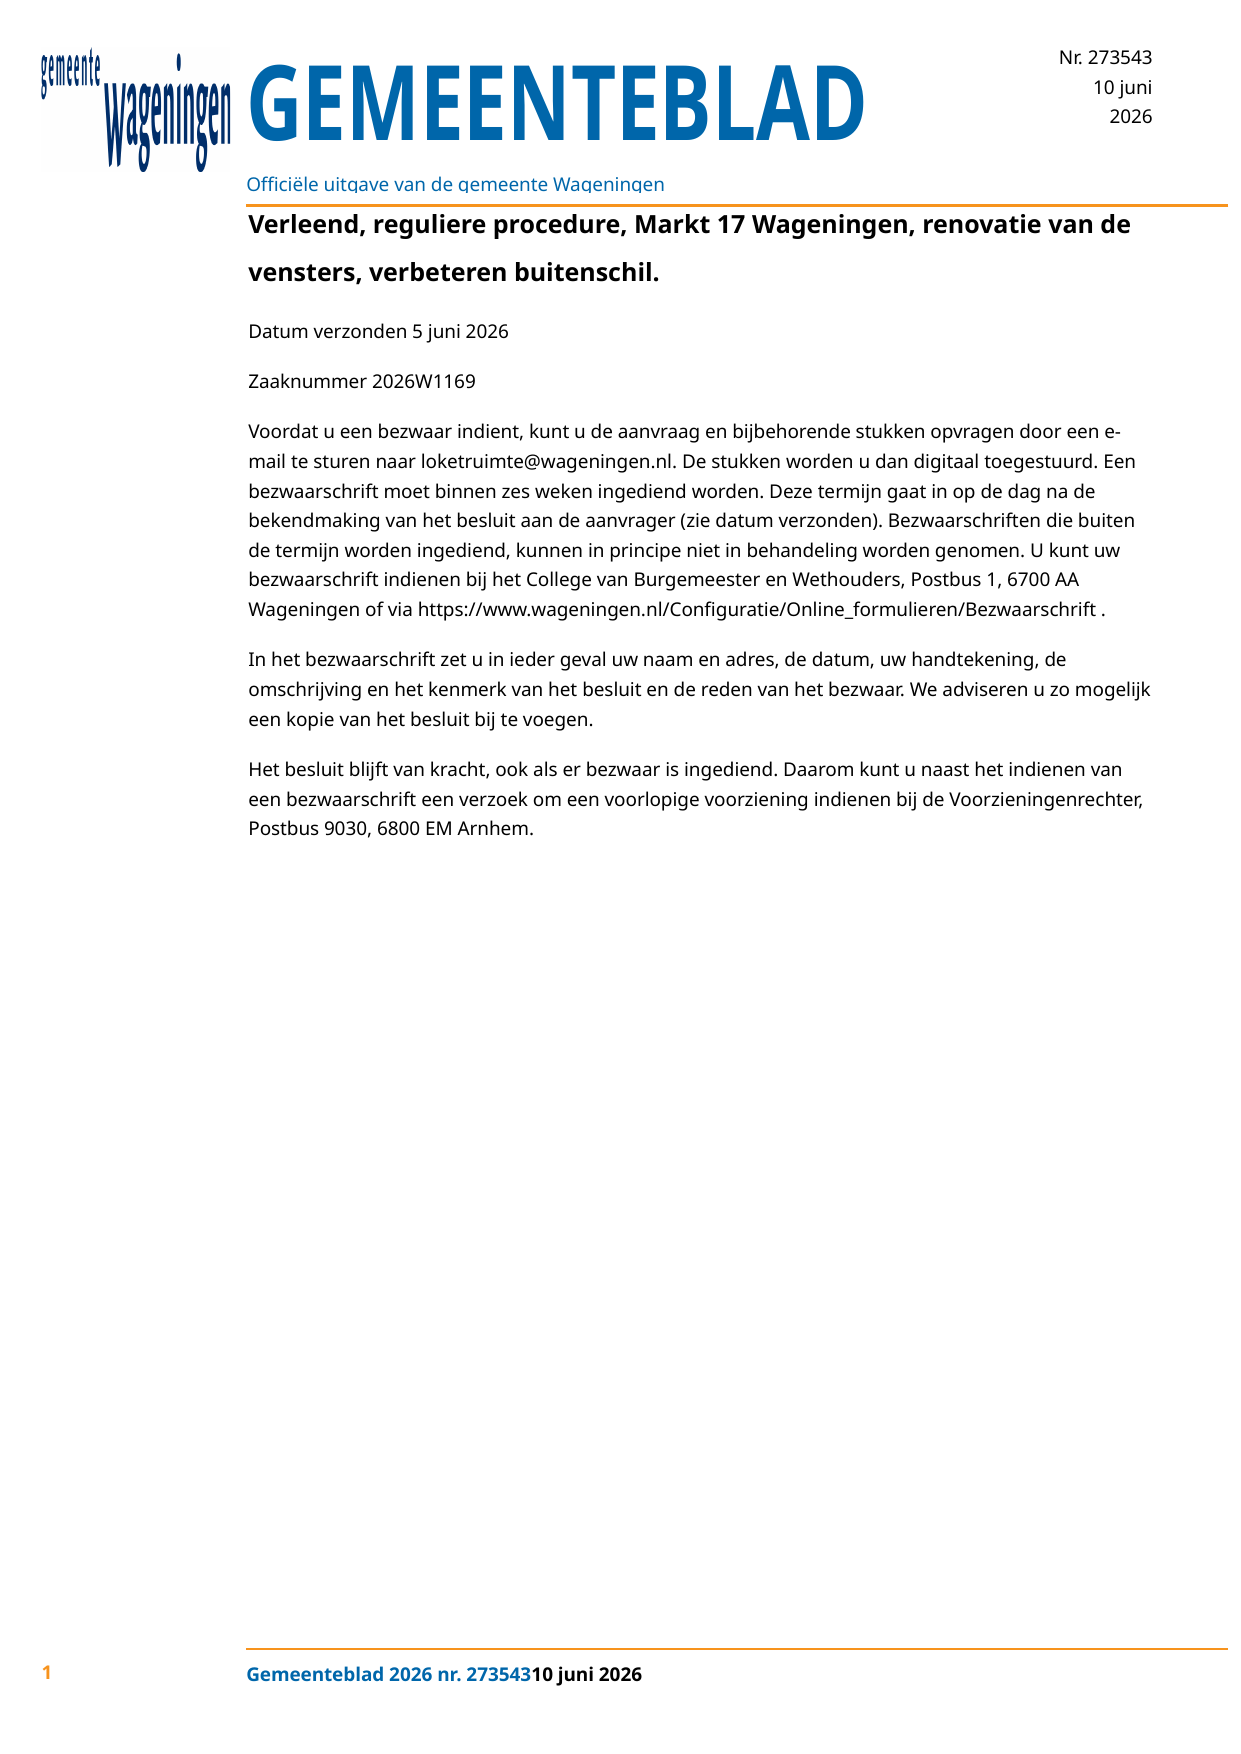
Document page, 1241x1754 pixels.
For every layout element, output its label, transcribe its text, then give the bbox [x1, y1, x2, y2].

text Datum verzonden 5 juni 2026 [248, 318, 1152, 344]
text Verleend, reguliere procedure, Markt 17 Wageningen, renovatie van de vensters, verbeteren buitenschil. [248, 207, 1152, 288]
text Voordat u een bezwaar indient, kunt u de aanvraag en bijbehorende stukken opvragen door een e-mail te sturen naar loketruimte@wageningen.nl. De stukken worden u dan digitaal toegestuurd. Een bezwaarschrift moet binnen zes weken ingediend worden. Deze termijn gaat in op de dag na de bekendmaking van het besluit aan de aanvrager (zie datum verzonden). Bezwaarschriften die buiten de termijn worden ingediend, kunnen in principe niet in behandeling worden genomen. U kunt uw bezwaarschrift indienen bij het College van Burgemeester en Wethouders, Postbus 1, 6700 AA Wageningen of via https://www.wageningen.nl/Configuratie/Online_formulieren/Bezwaarschrift . [248, 419, 1152, 622]
picture [41, 47, 231, 172]
text Zaaknummer 2026W1169 [248, 368, 1152, 394]
text In het bezwaarschrift zet u in ieder geval uw naam en adres, de datum, uw handtekening, de omschrijving en het kenmerk van het besluit en de reden van het bezwaar. We adviseren u zo mogelijk een kopie van het besluit bij te voegen. [248, 647, 1152, 732]
text Het besluit blijft van kracht, ook als er bezwaar is ingediend. Daarom kunt u naast het indienen van een bezwaarschrift een verzoek om een voorlopige voorziening indienen bij de Voorzieningenrechter, Postbus 9030, 6800 EM Arnhem. [248, 756, 1152, 841]
